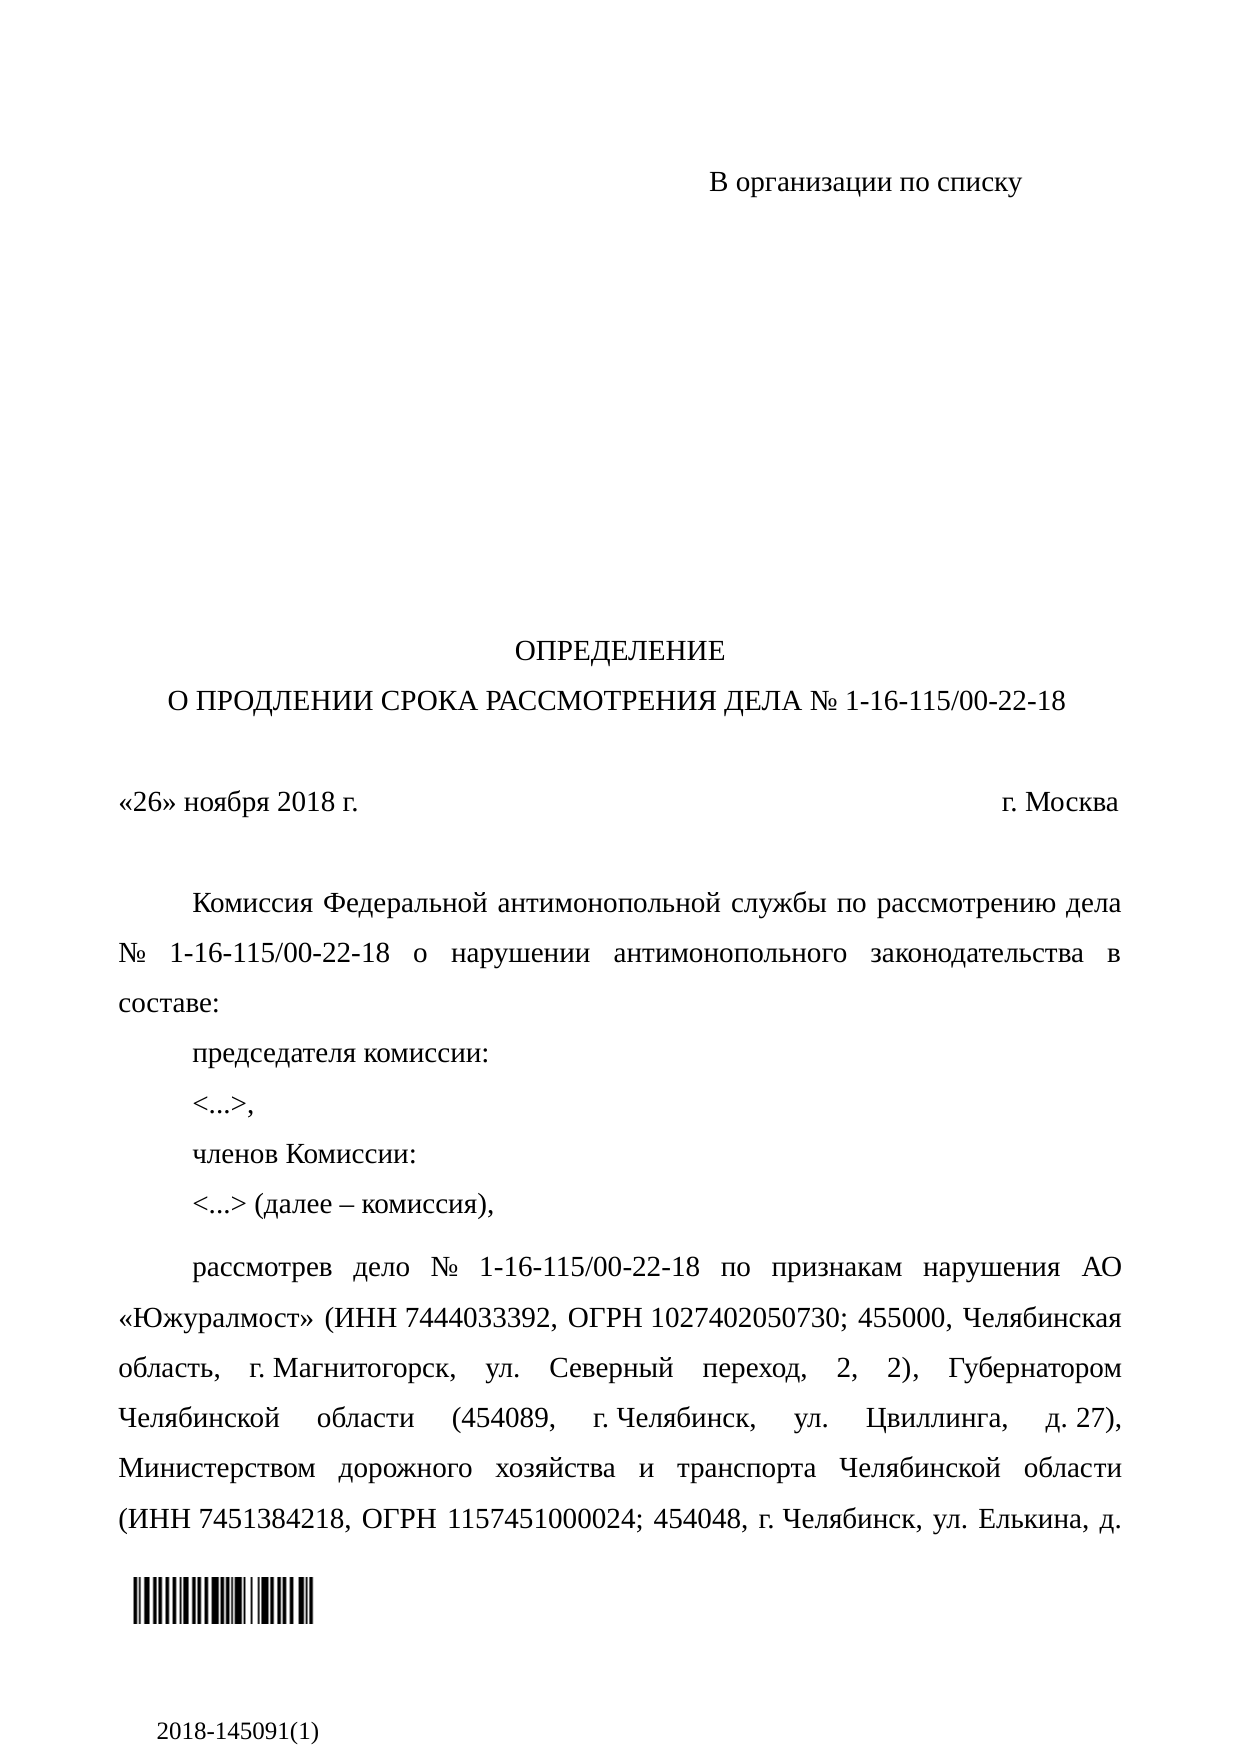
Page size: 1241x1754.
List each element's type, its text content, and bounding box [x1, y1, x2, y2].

text членов Комиссии: [118, 1136, 1122, 1170]
text Комиссия Федеральной антимонопольной службы по рассмотрению дела № 1-16-115/00-22-18 о нарушении антимонопольного законодательства в составе: [118, 885, 1122, 1019]
text <...> (далее – комиссия), [118, 1187, 1122, 1220]
text <...>, [118, 1086, 1122, 1119]
text В организации по списку [709, 164, 1122, 198]
text председателя комиссии: [118, 1036, 1122, 1069]
text рассмотрев дело № 1-16-115/00-22-18 по признакам нарушения АО «Южуралмост» (ИНН 7444033392, ОГРН 1027402050730; 455000, Челябинская область, г. Магнитогорск, ул. Северный переход, 2, 2), Губернатором Челябинской области (454089, г. Челябинск, ул. Цвиллинга, д. 27), Министерством дорожного хозяйства и транспорта Челябинской области (ИНН 7451384218, ОГРН 1157451000024; 454048, г. Челябинск, ул. Елькина, д. [118, 1249, 1122, 1534]
picture [118, 1577, 331, 1624]
text О ПРОДЛЕНИИ СРОКА РАССМОТРЕНИЯ ДЕЛА № 1-16-115/00-22-18 [118, 683, 1122, 717]
text ОПРЕДЕЛЕНИЕ [118, 633, 1122, 667]
text «26» ноября 2018 г. г. Москва [118, 784, 1128, 818]
